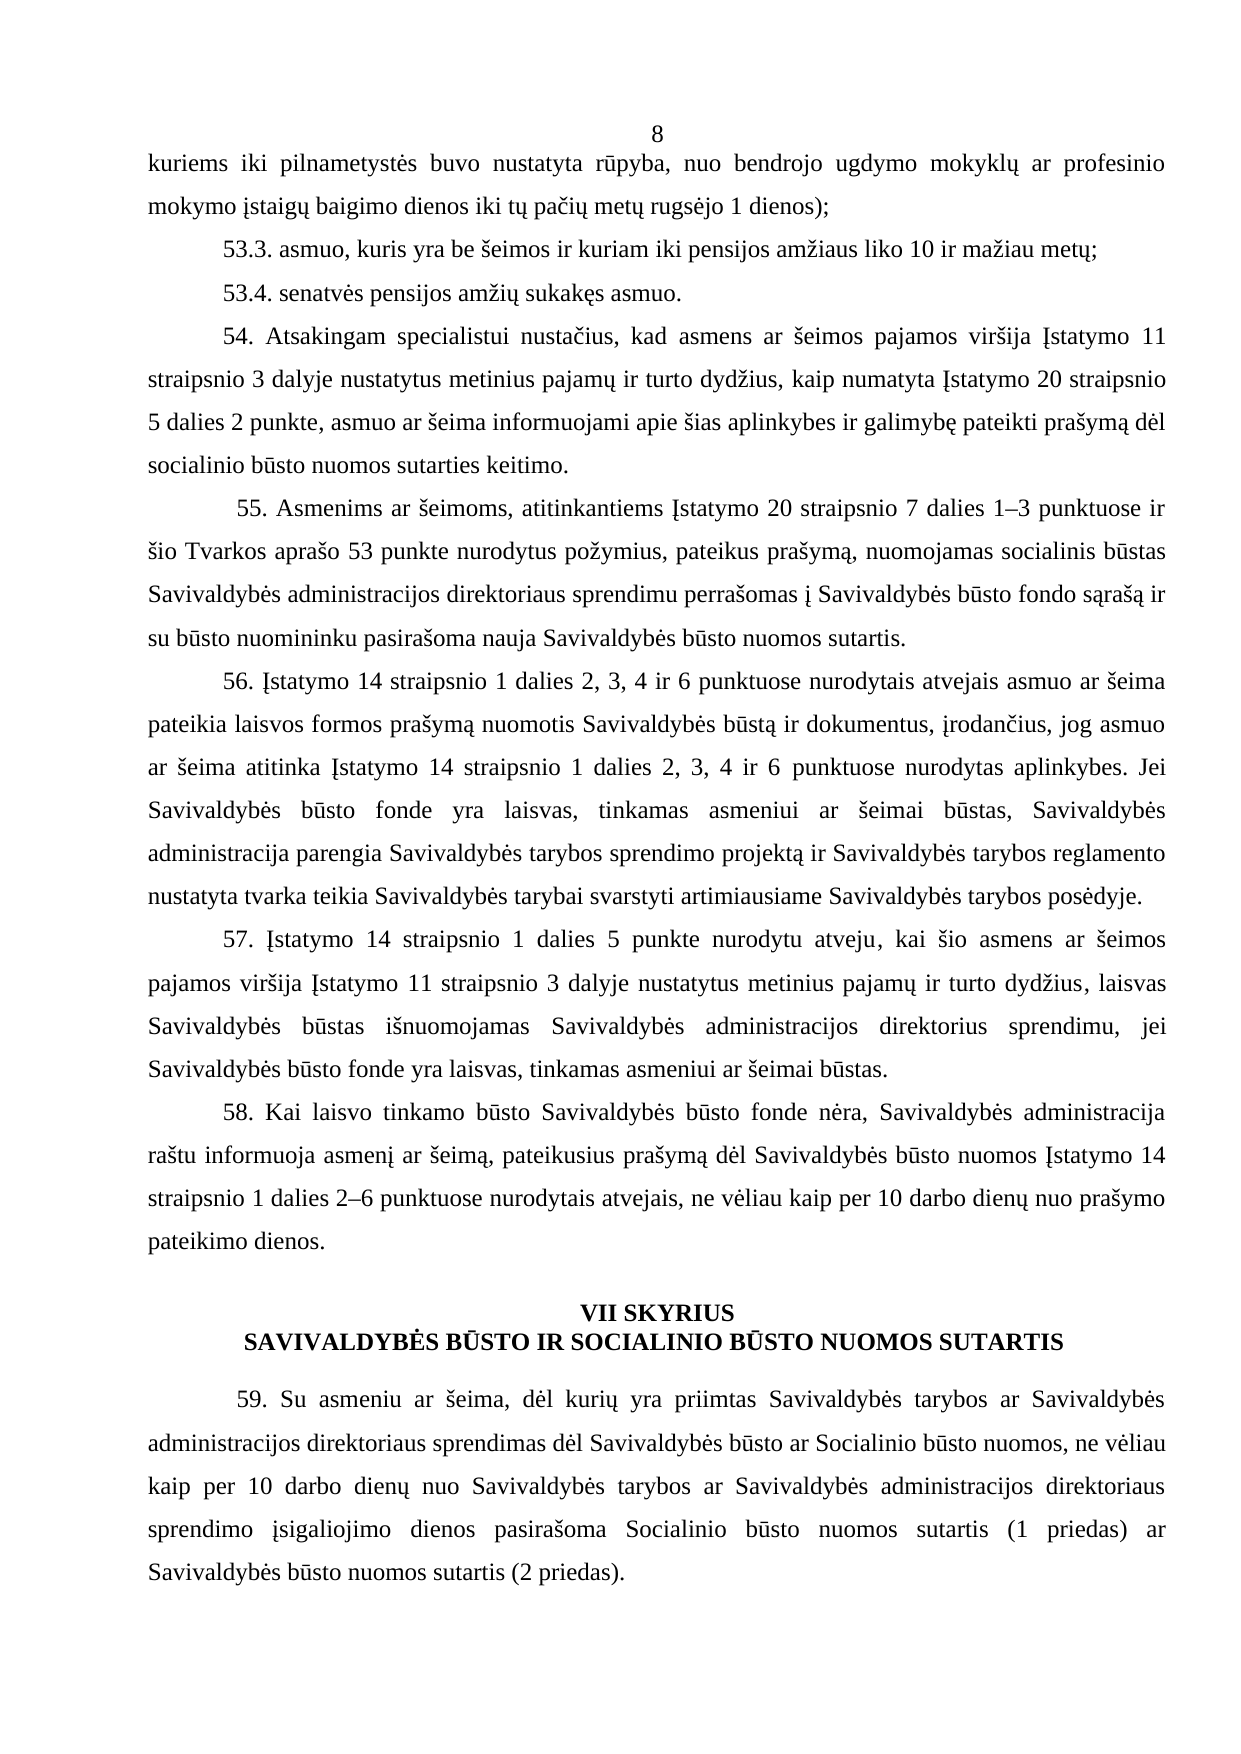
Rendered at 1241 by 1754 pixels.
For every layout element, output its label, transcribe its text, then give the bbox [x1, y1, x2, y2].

text 53.3. asmuo, kuris yra be šeimos ir kuriam iki pensijos amžiaus liko 10 ir mažiau metų; [148, 234, 1167, 263]
text SAVIVALDYBĖS BŪSTO IR SOCIALINIO BŪSTO NUOMOS SUTARTIS [148, 1327, 1167, 1356]
text 58. Kai laisvo tinkamo būsto Savivaldybės būsto fonde nėra, Savivaldybės administracija raštu informuoja asmenį ar šeimą, pateikusius prašymą dėl Savivaldybės būsto nuomos Įstatymo 14 straipsnio 1 dalies 2–6 punktuose nurodytais atvejais, ne vėliau kaip per 10 darbo dienų nuo prašymo pateikimo dienos. [148, 1097, 1167, 1255]
text 56. Įstatymo 14 straipsnio 1 dalies 2, 3, 4 ir 6 punktuose nurodytais atvejais asmuo ar šeima pateikia laisvos formos prašymą nuomotis Savivaldybės būstą ir dokumentus, įrodančius, jog asmuo ar šeima atitinka Įstatymo 14 straipsnio 1 dalies 2, 3, 4 ir 6 punktuose nurodytas aplinkybes. Jei Savivaldybės būsto fonde yra laisvas, tinkamas asmeniui ar šeimai būstas, Savivaldybės administracija parengia Savivaldybės tarybos sprendimo projektą ir Savivaldybės tarybos reglamento nustatyta tvarka teikia Savivaldybės tarybai svarstyti artimiausiame Savivaldybės tarybos posėdyje. [148, 666, 1167, 910]
text 57. Įstatymo 14 straipsnio 1 dalies 5 punkte nurodytu atveju, kai šio asmens ar šeimos pajamos viršija Įstatymo 11 straipsnio 3 dalyje nustatytus metinius pajamų ir turto dydžius, laisvas Savivaldybės būstas išnuomojamas Savivaldybės administracijos direktorius sprendimu, jei Savivaldybės būsto fonde yra laisvas, tinkamas asmeniui ar šeimai būstas. [148, 924, 1167, 1083]
text kuriems iki pilnametystės buvo nustatyta rūpyba, nuo bendrojo ugdymo mokyklų ar profesinio mokymo įstaigų baigimo dienos iki tų pačių metų rugsėjo 1 dienos); [148, 148, 1167, 220]
text VII SKYRIUS [148, 1298, 1167, 1327]
text 59. Su asmeniu ar šeima, dėl kurių yra priimtas Savivaldybės tarybos ar Savivaldybės administracijos direktoriaus sprendimas dėl Savivaldybės būsto ar Socialinio būsto nuomos, ne vėliau kaip per 10 darbo dienų nuo Savivaldybės tarybos ar Savivaldybės administracijos direktoriaus sprendimo įsigaliojimo dienos pasirašoma Socialinio būsto nuomos sutartis (1 priedas) ar Savivaldybės būsto nuomos sutartis (2 priedas). [148, 1384, 1167, 1586]
text 55. Asmenims ar šeimoms, atitinkantiems Įstatymo 20 straipsnio 7 dalies 1–3 punktuose ir šio Tvarkos aprašo 53 punkte nurodytus požymius, pateikus prašymą, nuomojamas socialinis būstas Savivaldybės administracijos direktoriaus sprendimu perrašomas į Savivaldybės būsto fondo sąrašą ir su būsto nuomininku pasirašoma nauja Savivaldybės būsto nuomos sutartis. [148, 493, 1167, 651]
text 54. Atsakingam specialistui nustačius, kad asmens ar šeimos pajamos viršija Įstatymo 11 straipsnio 3 dalyje nustatytus metinius pajamų ir turto dydžius, kaip numatyta Įstatymo 20 straipsnio 5 dalies 2 punkte, asmuo ar šeima informuojami apie šias aplinkybes ir galimybę pateikti prašymą dėl socialinio būsto nuomos sutarties keitimo. [148, 321, 1167, 479]
text 53.4. senatvės pensijos amžių sukakęs asmuo. [148, 278, 1167, 306]
